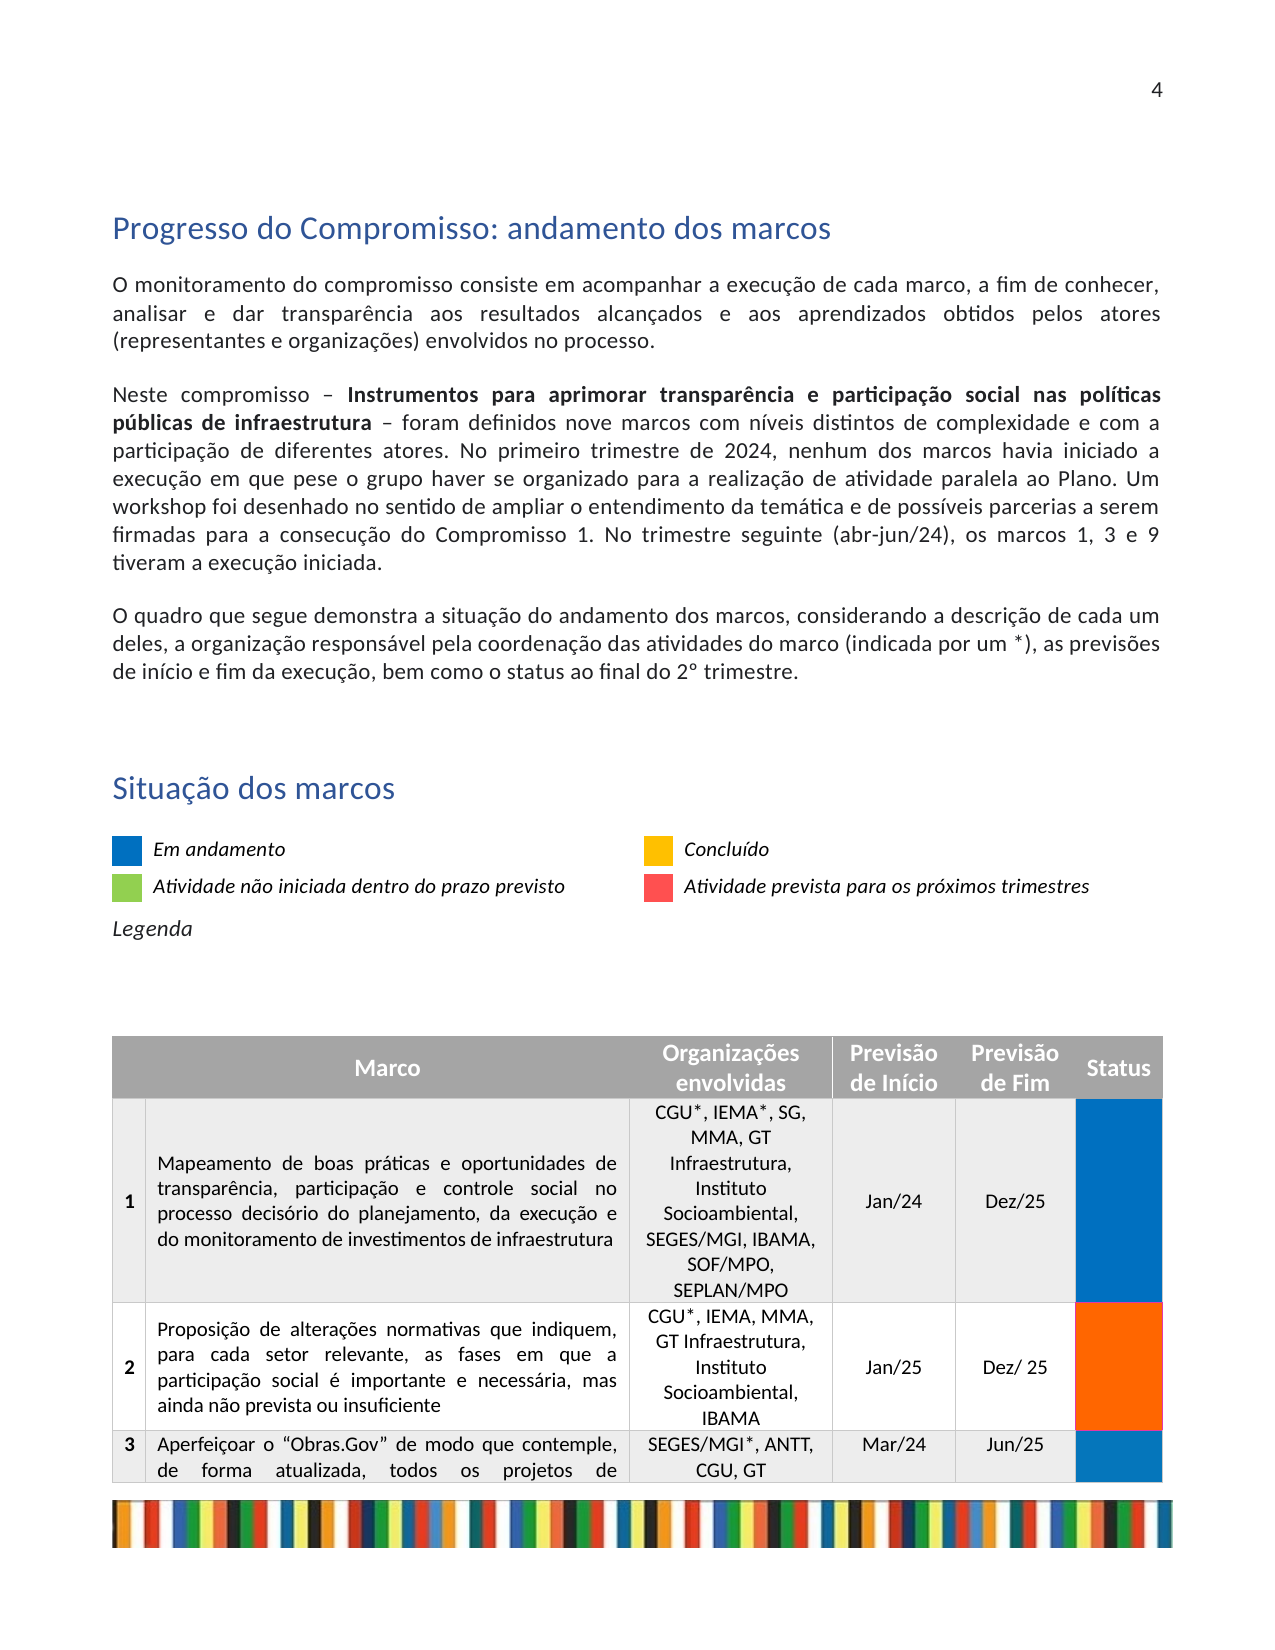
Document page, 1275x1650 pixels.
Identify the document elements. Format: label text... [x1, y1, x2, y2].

table_cell [644, 874, 673, 902]
text O quadro que segue demonstra a situação do andamento dos marcos, considerando a descrição de cada um deles, a organização responsável pela coordenação das atividades do marco (indicada por um *), as previsões de início e fim da execução, bem como o status ao final do 2º trimestre. [806, 657, 1163, 685]
table_cell Mar/24 [833, 1431, 955, 1482]
table_header [644, 836, 673, 866]
table_cell [112, 874, 142, 902]
table_cell Atividade prevista para os próximos trimestres [673, 874, 1162, 902]
table_header Em andamento [142, 836, 644, 866]
table_cell Mapeamento de boas práticas e oportunidades de transparência, participação e controle social no processo decisório do planejamento, da execução e do monitoramento de investimentos de infraestrutura [146, 1099, 629, 1302]
table_cell [1076, 1099, 1162, 1302]
subtitle Progresso do Compromisso: andamento dos marcos [840, 207, 1163, 248]
table_cell Jan/24 [833, 1099, 955, 1302]
table_cell 2 [113, 1303, 145, 1430]
table_cell [142, 866, 644, 874]
table_cell SEGES/MGI*, ANTT, CGU, GT [630, 1431, 832, 1482]
table_cell 3 [113, 1431, 145, 1482]
table_cell [673, 866, 1162, 874]
table_header [112, 836, 142, 866]
table_cell CGU*, IEMA*, SG, MMA, GT Infraestrutura, Instituto Socioambiental, SEGES/MGI, IBAMA, SOF/MPO, SEPLAN/MPO [630, 1099, 832, 1302]
table_header [113, 1037, 146, 1098]
table_cell [112, 866, 142, 874]
text Legenda [195, 914, 1163, 942]
text Neste compromisso – Instrumentos para aprimorar transparência e participação social nas políticas públicas de infraestrutura – foram definidos nove marcos com níveis distintos de complexidade e com a participação de diferentes atores. No primeiro trimestre de 2024, nenhum dos marcos havia iniciado a execução em que pese o grupo haver se organizado para a realização de atividade paralela ao Plano. Um workshop foi desenhado no sentido de ampliar o entendimento da temática e de possíveis parcerias a serem firmadas para a consecução do Compromisso 1. No trimestre seguinte (abr-jun/24), os marcos 1, 3 e 9 tiveram a execução iniciada. [388, 548, 1163, 576]
table_cell Dez/25 [956, 1099, 1075, 1302]
table_cell Proposição de alterações normativas que indiquem, para cada setor relevante, as fases em que a participação social é importante e necessária, mas ainda não prevista ou insuficiente [146, 1303, 629, 1430]
text O monitoramento do compromisso consiste em acompanhar a execução de cada marco, a fim de conhecer, analisar e dar transparência aos resultados alcançados e aos aprendizados obtidos pelos atores (representantes e organizações) envolvidos no processo. [656, 327, 1163, 355]
table_header Status [1075, 1037, 1162, 1098]
table_cell [1076, 1431, 1162, 1482]
table_header Concluído [673, 836, 1162, 866]
table_header Marco [146, 1037, 629, 1098]
table_cell Jan/25 [833, 1303, 955, 1430]
table_cell CGU*, IEMA, MMA, GT Infraestrutura, Instituto Socioambiental, IBAMA [630, 1303, 832, 1430]
table_cell 1 [113, 1099, 145, 1302]
table_cell Aperfeiçoar o “Obras.Gov” de modo que contemple, de forma atualizada, todos os projetos de [146, 1431, 629, 1482]
table_cell [1076, 1303, 1162, 1430]
subtitle Situação dos marcos [395, 767, 1163, 808]
table_cell Jun/25 [956, 1431, 1075, 1482]
table_cell [644, 866, 673, 874]
table_cell Dez/ 25 [956, 1303, 1075, 1430]
table_header Previsão de Início [833, 1037, 955, 1098]
table_header Previsão de Fim [955, 1037, 1075, 1098]
table_header Organizações envolvidas [629, 1037, 832, 1098]
table_cell Atividade não iniciada dentro do prazo previsto [142, 874, 644, 902]
